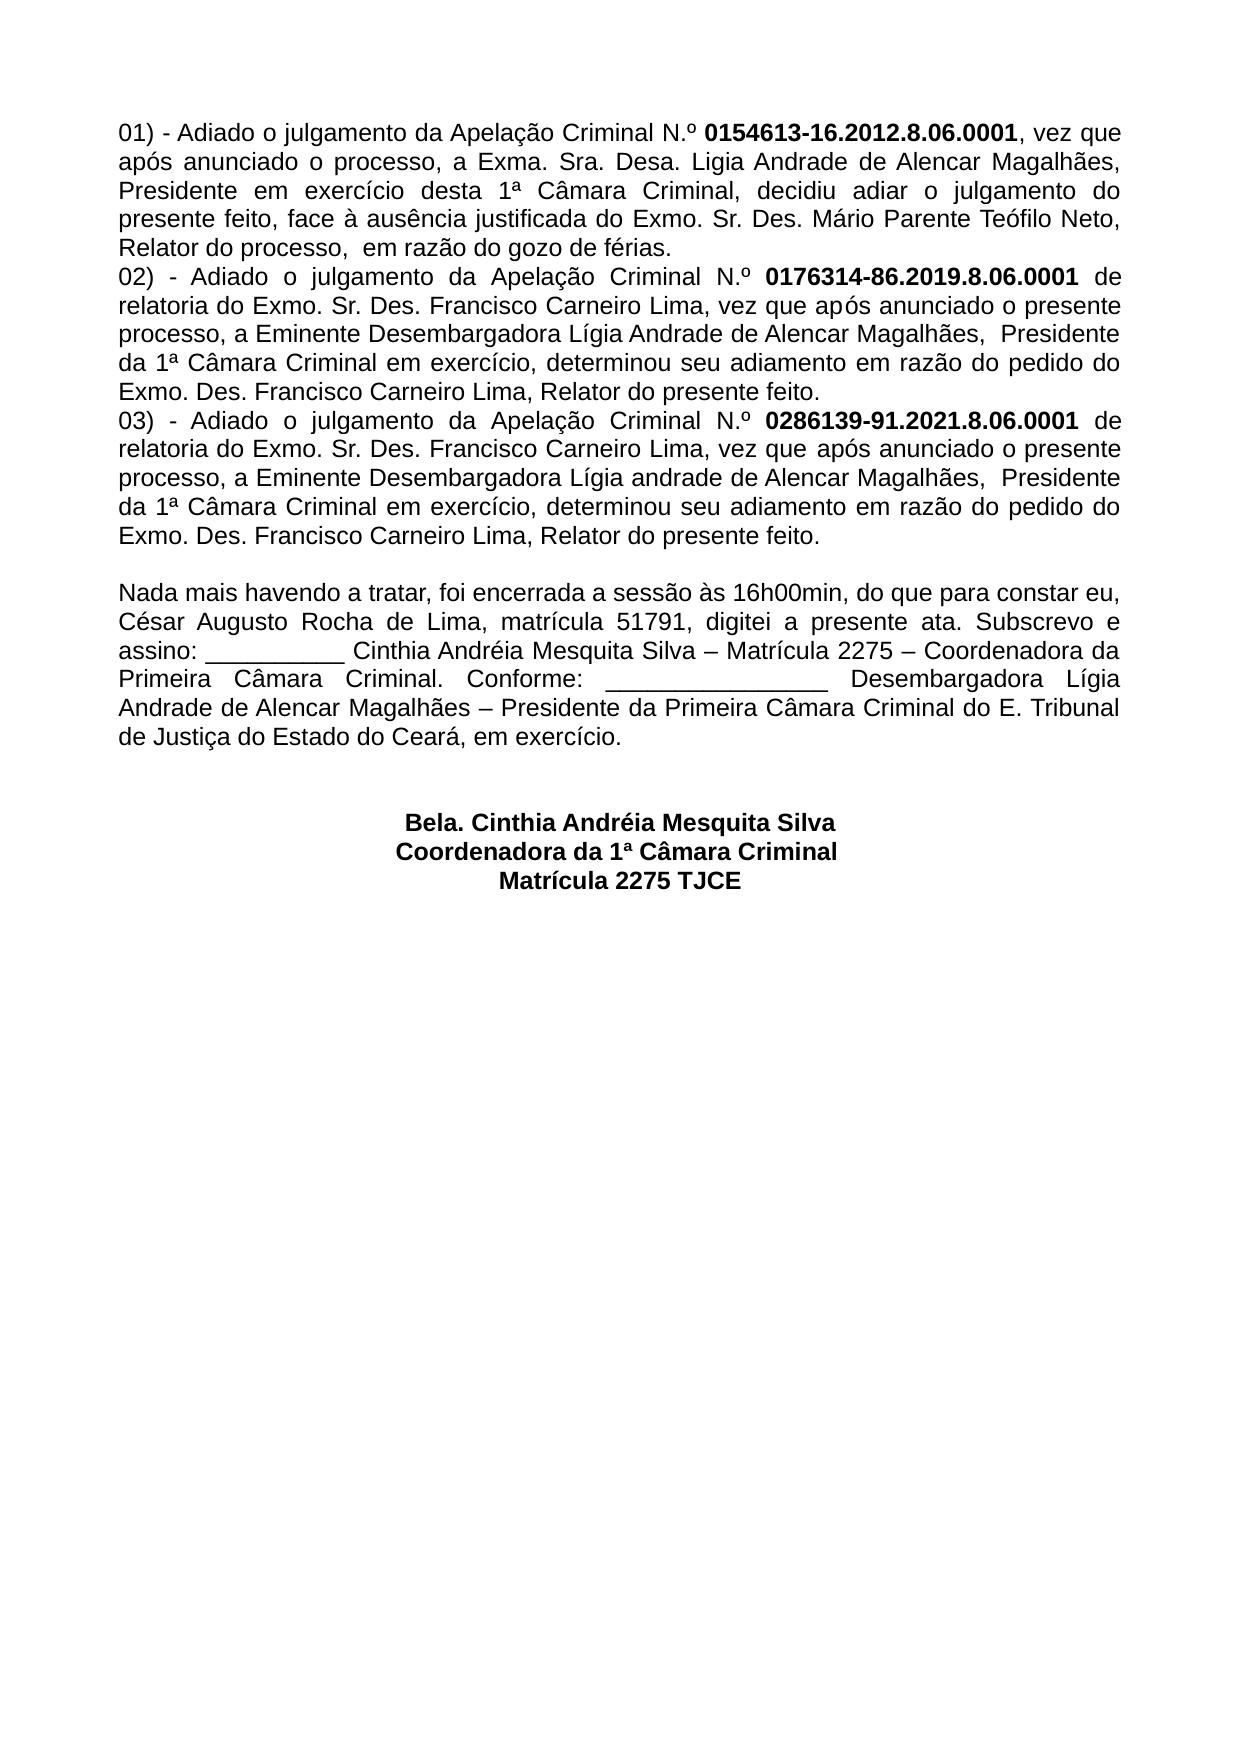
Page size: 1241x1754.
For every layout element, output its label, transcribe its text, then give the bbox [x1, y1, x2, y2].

text 02) - Adiado o julgamento da Apelação Criminal N.º 0176314-86.2019.8.06.0001 de relatoria do Exmo. Sr. Des. Francisco Carneiro Lima, vez que após anunciado o presente processo, a Eminente Desembargadora Lígia Andrade de Alencar Magalhães, Presidente da 1ª Câmara Criminal em exercício, determinou seu adiamento em razão do pedido do Exmo. Des. Francisco Carneiro Lima, Relator do presente feito. [118, 262, 1122, 406]
text Coordenadora da 1ª Câmara Criminal [118, 837, 1122, 866]
text Matrícula 2275 TJCE [118, 866, 1122, 894]
text 03) - Adiado o julgamento da Apelação Criminal N.º 0286139-91.2021.8.06.0001 de relatoria do Exmo. Sr. Des. Francisco Carneiro Lima, vez que após anunciado o presente processo, a Eminente Desembargadora Lígia andrade de Alencar Magalhães, Presidente da 1ª Câmara Criminal em exercício, determinou seu adiamento em razão do pedido do Exmo. Des. Francisco Carneiro Lima, Relator do presente feito. [118, 406, 1122, 549]
text Bela. Cinthia Andréia Mesquita Silva [118, 808, 1122, 837]
text Nada mais havendo a tratar, foi encerrada a sessão às 16h00min, do que para constar eu, César Augusto Rocha de Lima, matrícula 51791, digitei a presente ata. Subscrevo e assino: __________ Cinthia Andréia Mesquita Silva – Matrícula 2275 – Coordenadora da Primeira Câmara Criminal. Conforme: ________________ Desembargadora Lígia Andrade de Alencar Magalhães – Presidente da Primeira Câmara Criminal do E. Tribunal de Justiça do Estado do Ceará, em exercício. [118, 578, 1122, 751]
text 01) - Adiado o julgamento da Apelação Criminal N.º 0154613-16.2012.8.06.0001, vez que após anunciado o processo, a Exma. Sra. Desa. Ligia Andrade de Alencar Magalhães, Presidente em exercício desta 1ª Câmara Criminal, decidiu adiar o julgamento do presente feito, face à ausência justificada do Exmo. Sr. Des. Mário Parente Teófilo Neto, Relator do processo, em razão do gozo de férias. [118, 118, 1122, 262]
